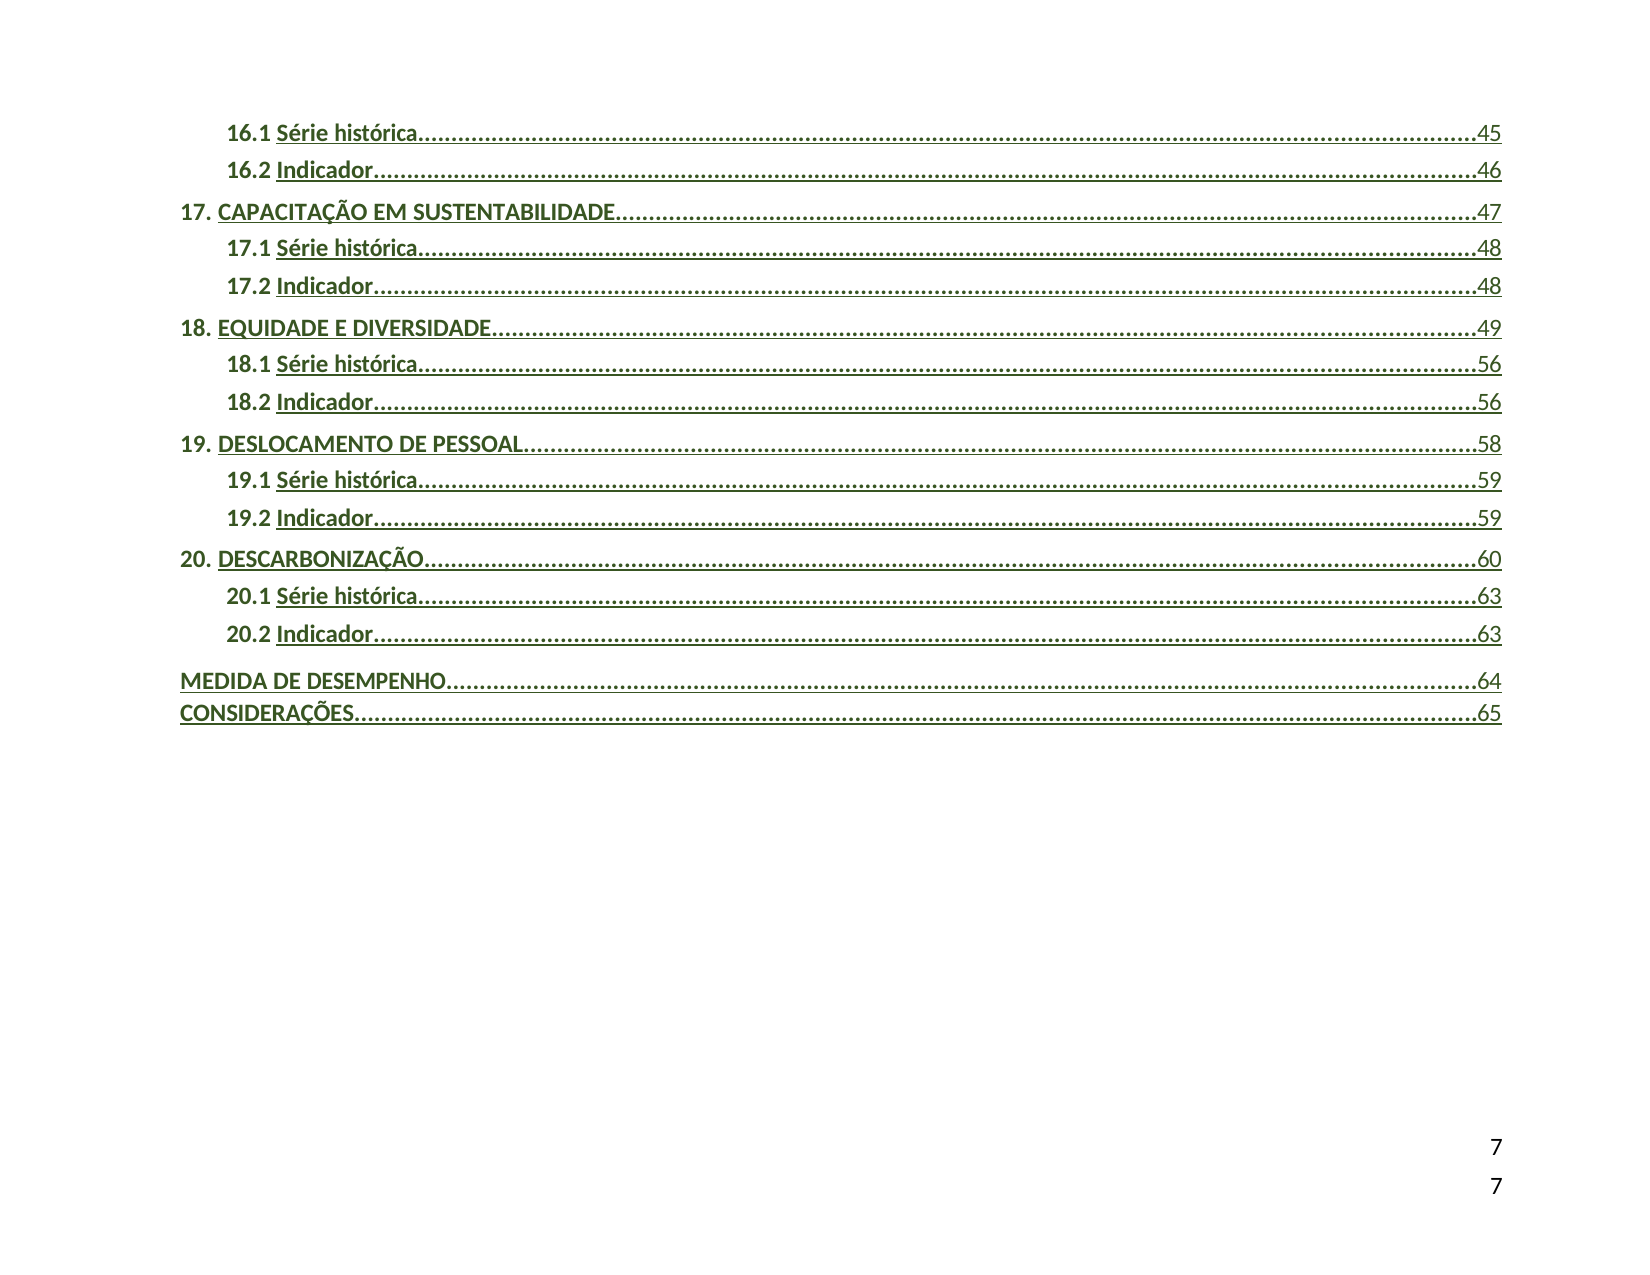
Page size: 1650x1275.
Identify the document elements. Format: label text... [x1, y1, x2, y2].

list Indicador 63 [226, 618, 1650, 648]
list Série histórica 56 [226, 348, 1650, 379]
list CAPACITAÇÃO EM SUSTENTABILIDADE 47 [180, 196, 1650, 226]
list DESCARBONIZAÇÃO 60 [180, 543, 1650, 574]
list DESLOCAMENTO DE PESSOAL 58 [180, 428, 1650, 458]
text CONSIDERAÇÕES 65 [180, 697, 1650, 727]
list Indicador 48 [226, 270, 1650, 300]
list Indicador 56 [226, 386, 1650, 416]
list Série histórica 45 [226, 117, 1650, 147]
list Indicador 59 [226, 502, 1650, 532]
list Série histórica 48 [226, 232, 1650, 263]
text MEDIDA DE DESEMPENHO 64 [180, 666, 1650, 696]
text 7 [0, 1131, 1503, 1162]
list EQUIDADE E DIVERSIDADE 49 [180, 312, 1650, 342]
list Indicador 46 [226, 154, 1650, 185]
list Série histórica 63 [226, 581, 1650, 611]
list Série histórica 59 [226, 464, 1650, 495]
